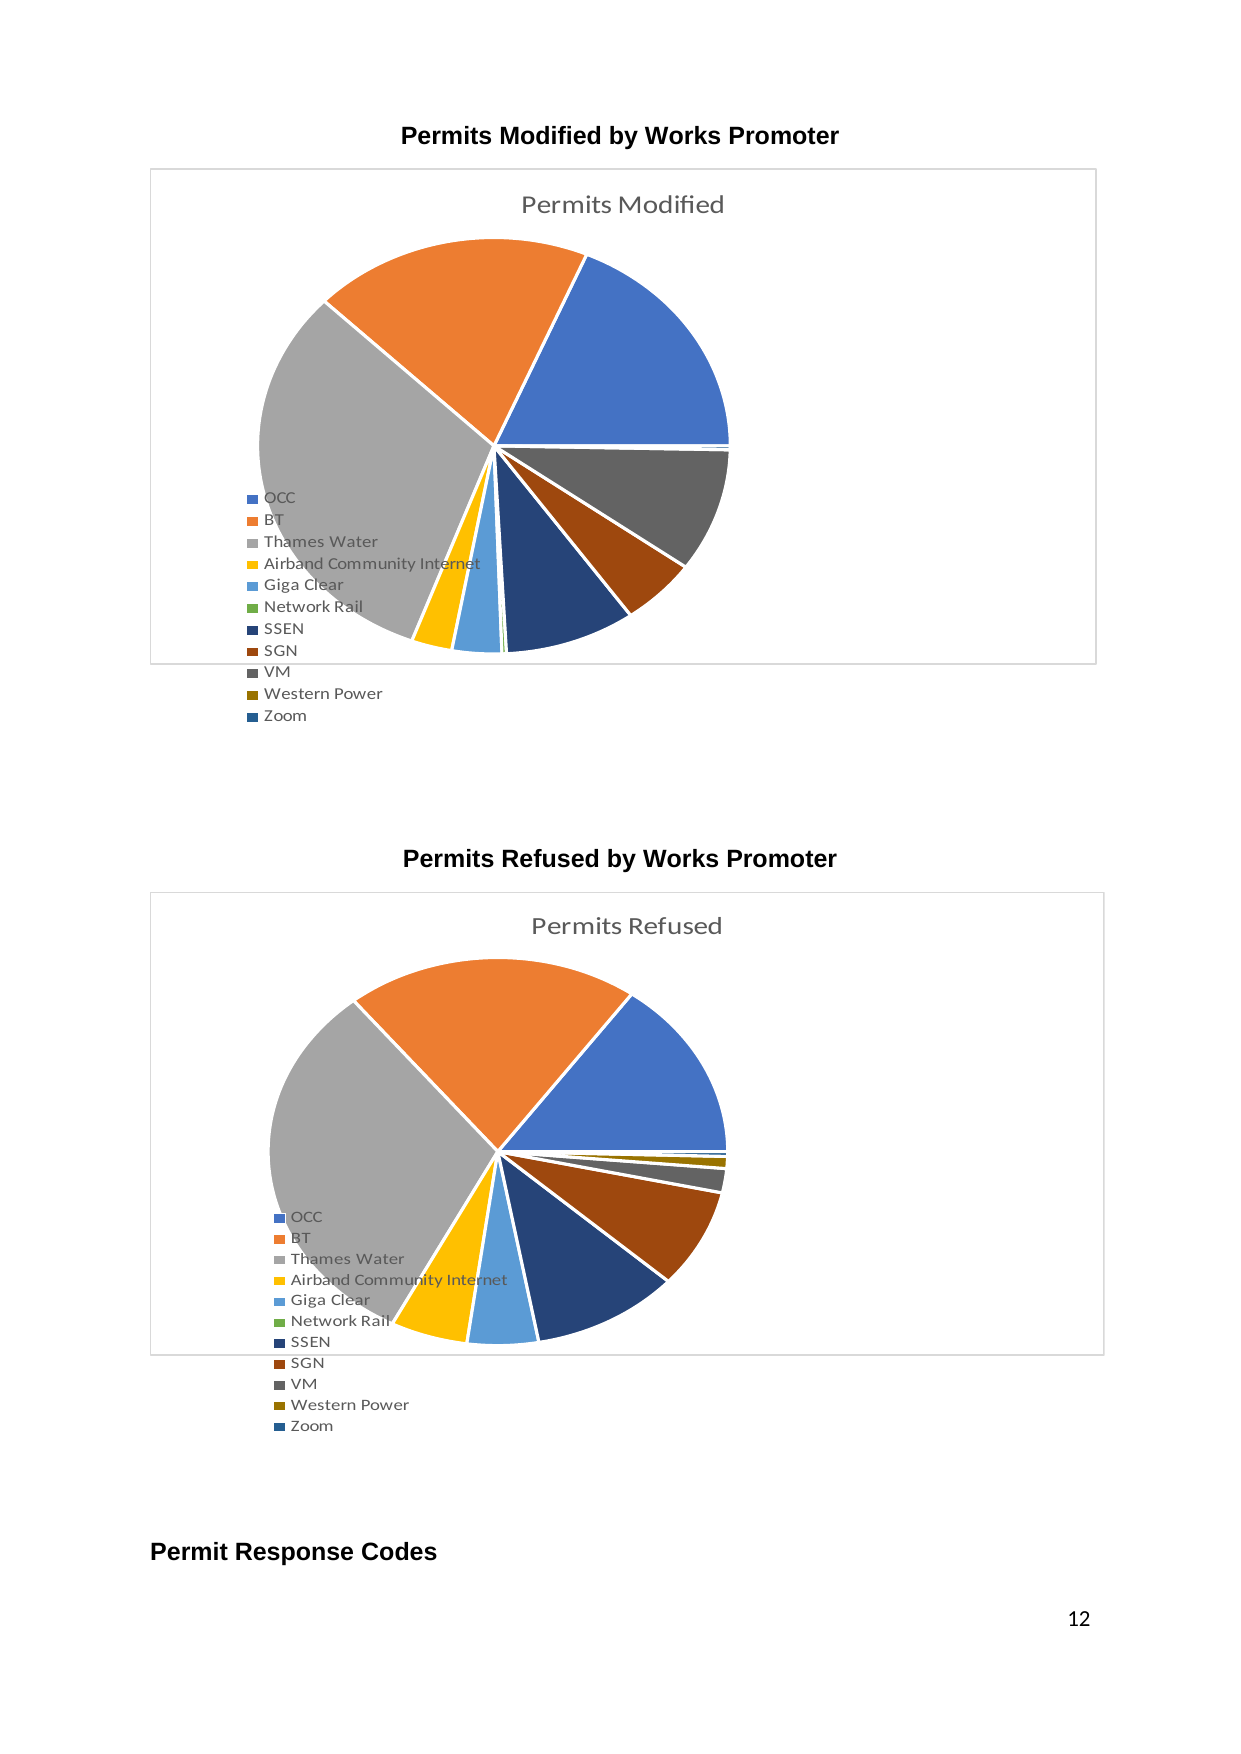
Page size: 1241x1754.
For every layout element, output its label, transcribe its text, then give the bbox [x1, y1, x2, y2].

text Permits Refused by Works Promoter [150, 844, 1090, 873]
text Permits Modified by Works Promoter [150, 121, 1090, 150]
text Permit Response Codes [150, 1537, 1090, 1566]
